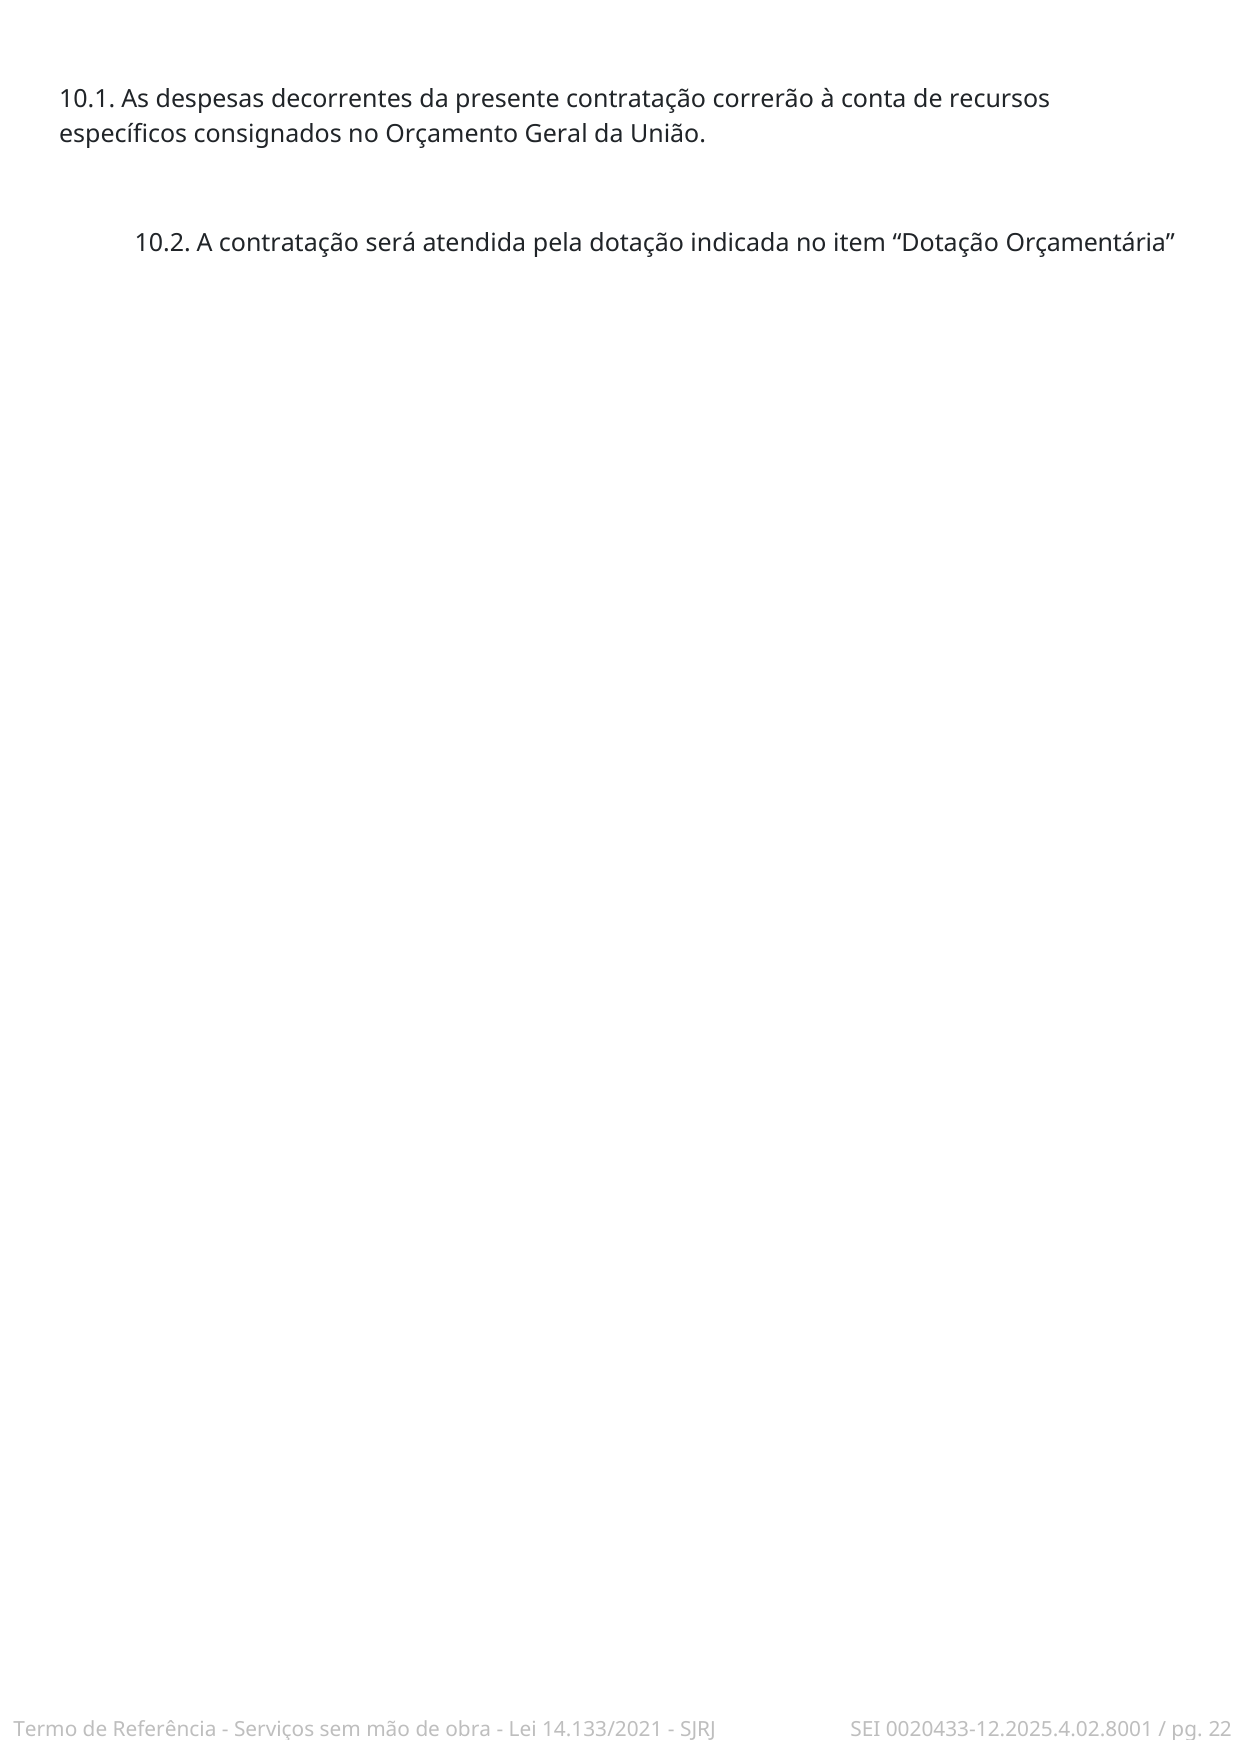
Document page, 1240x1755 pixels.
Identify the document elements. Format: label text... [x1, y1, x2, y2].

list As despesas decorrentes da presente contratação correrão à conta de recursos específicos consignados no Orçamento Geral da União. [59, 81, 1082, 150]
list A contratação será atendida pela dotação indicada no item “Dotação Orçamentária” [134, 224, 1181, 258]
